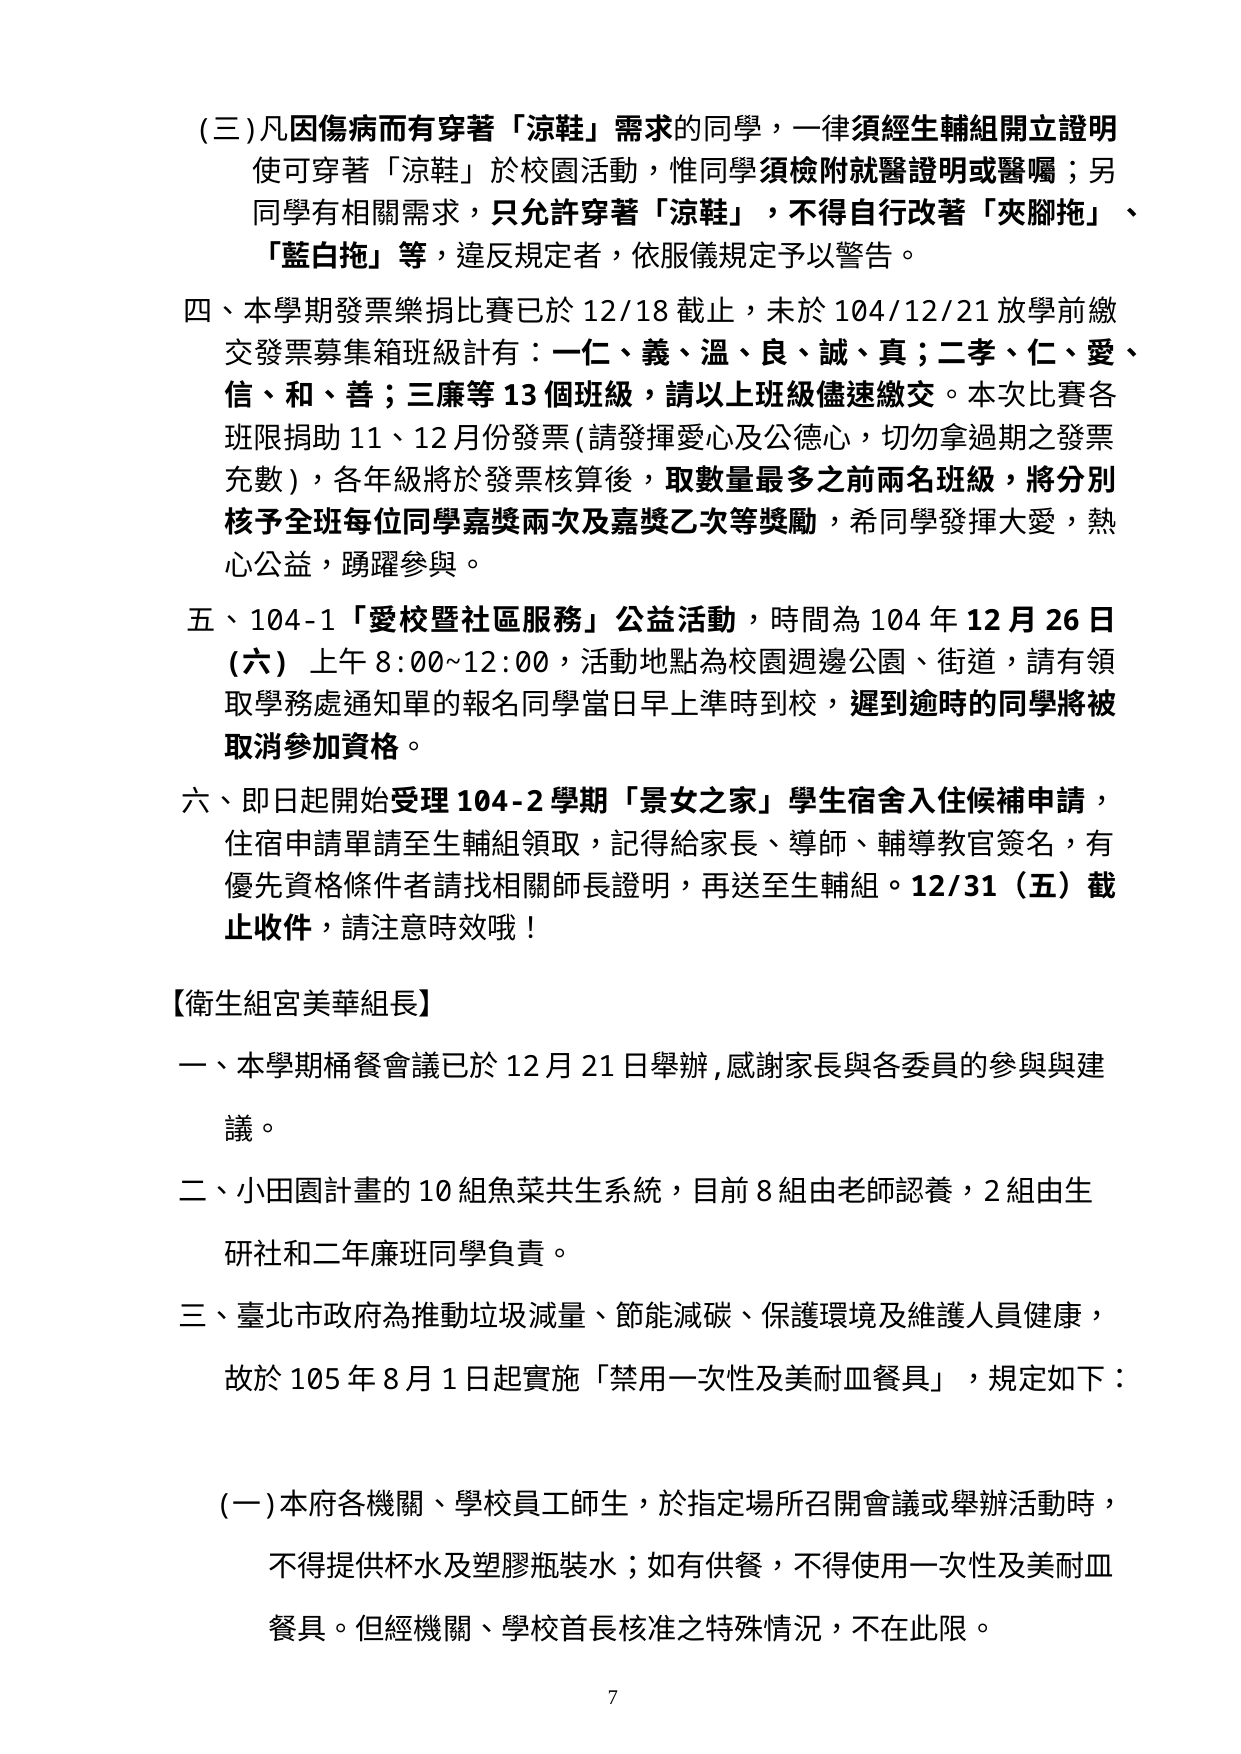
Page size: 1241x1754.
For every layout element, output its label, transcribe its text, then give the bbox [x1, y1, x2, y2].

text 四、本學期發票樂捐比賽已於12/18截止，未於104/12/21放學前繳交發票募集箱班級計有：一仁、義、溫、良、誠、真；二孝、仁、愛、信、和、善；三廉等13個班級，請以上班級儘速繳交。本次比賽各班限捐助11、12月份發票(請發揮愛心及公德心，切勿拿過期之發票充數)，各年級將於發票核算後，取數量最多之前兩名班級，將分別核予全班每位同學嘉獎兩次及嘉獎乙次等獎勵，希同學發揮大愛，熱心公益，踴躍參與。 [108, 287, 1117, 584]
text 一、本學期桶餐會議已於12月21日舉辦,感謝家長與各委員的參與與建議。 [108, 1022, 1117, 1147]
text 三、臺北市政府為推動垃圾減量、節能減碳、保護環境及維護人員健康，故於105年8月1日起實施「禁用一次性及美耐皿餐具」，規定如下： [108, 1272, 1117, 1460]
text 六、即日起開始受理104-2學期「景女之家」學生宿舍入住候補申請，住宿申請單請至生輔組領取，記得給家長、導師、輔導教官簽名，有優先資格條件者請找相關師長證明，再送至生輔組。12/31（五）截止收件，請注意時效哦！ [108, 778, 1117, 947]
text 二、小田園計畫的10組魚菜共生系統，目前8組由老師認養，2組由生研社和二年廉班同學負責。 [108, 1147, 1117, 1272]
text 五、104-1「愛校暨社區服務」公益活動，時間為104年12月26日(六) 上午8:00~12:00，活動地點為校園週邊公園、街道，請有領取學務處通知單的報名同學當日早上準時到校，遲到逾時的同學將被取消參加資格。 [108, 596, 1117, 766]
text (一)本府各機關、學校員工師生，於指定場所召開會議或舉辦活動時，不得提供杯水及塑膠瓶裝水；如有供餐，不得使用一次性及美耐皿餐具。但經機關、學校首長核准之特殊情況，不在此限。 [180, 1460, 1117, 1647]
text (三)凡因傷病而有穿著「涼鞋」需求的同學，一律須經生輔組開立證明使可穿著「涼鞋」於校園活動，惟同學須檢附就醫證明或醫囑；另同學有相關需求，只允許穿著「涼鞋」，不得自行改著「夾腳拖」、「藍白拖」等，違反規定者，依服儀規定予以警告。 [195, 105, 1117, 275]
text 【衛生組宮美華組長】 [108, 960, 1117, 1022]
